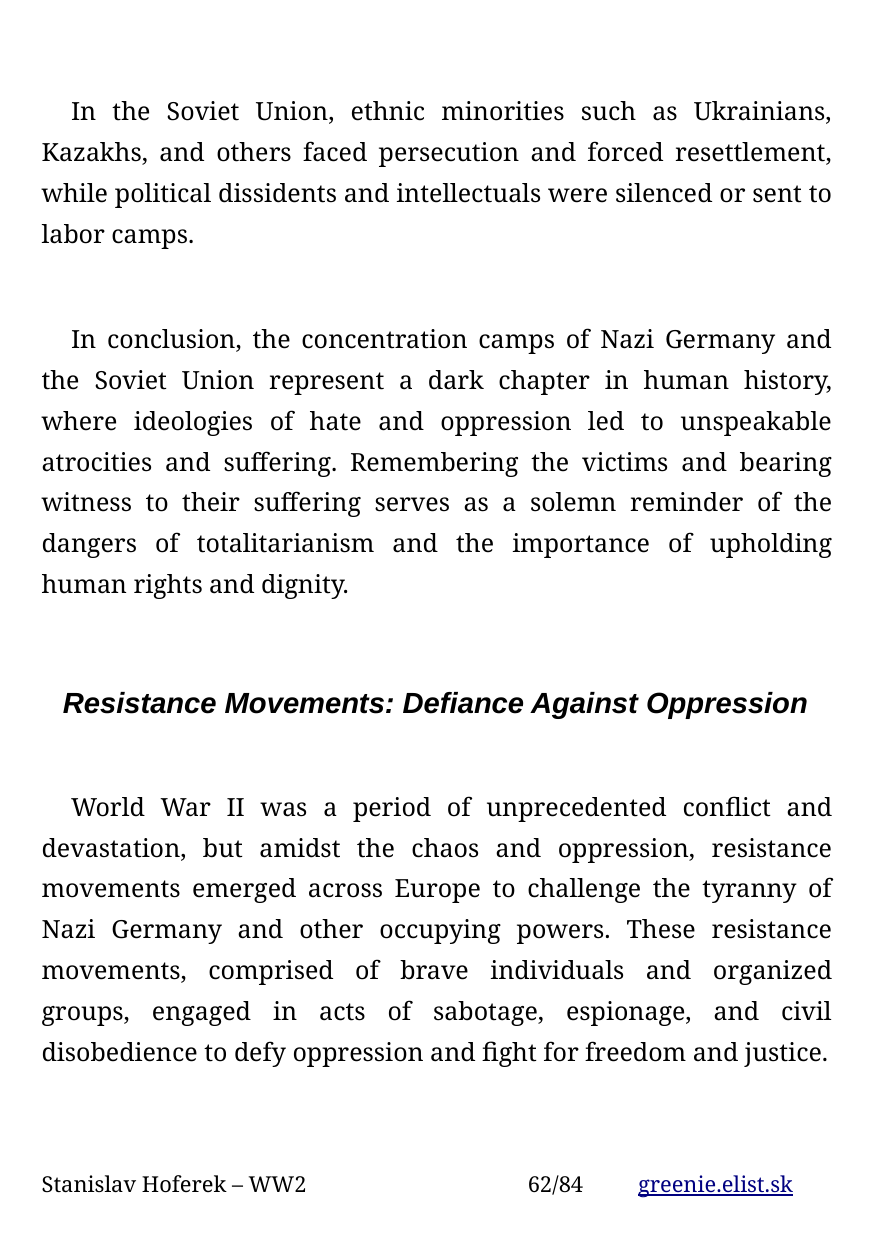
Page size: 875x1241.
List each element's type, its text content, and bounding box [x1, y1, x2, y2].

text World War II was a period of unprecedented conflict and devastation, but amidst the chaos and oppression, resistance movements emerged across Europe to challenge the tyranny of Nazi Germany and other occupying powers. These resistance movements, comprised of brave individuals and organized groups, engaged in acts of sabotage, espionage, and civil disobedience to defy oppression and fight for freedom and justice. [41, 789, 833, 1068]
text In conclusion, the concentration camps of Nazi Germany and the Soviet Union represent a dark chapter in human history, where ideologies of hate and oppression led to unspeakable atrocities and suffering. Remembering the victims and bearing witness to their suffering serves as a solemn reminder of the dangers of totalitarianism and the importance of upholding human rights and dignity. [41, 322, 833, 601]
text In the Soviet Union, ethnic minorities such as Ukrainians, Kazakhs, and others faced persecution and forced resettlement, while political dissidents and intellectuals were silenced or sent to labor camps. [41, 94, 833, 251]
subtitle Resistance Movements: Defiance Against Oppression [41, 686, 833, 720]
